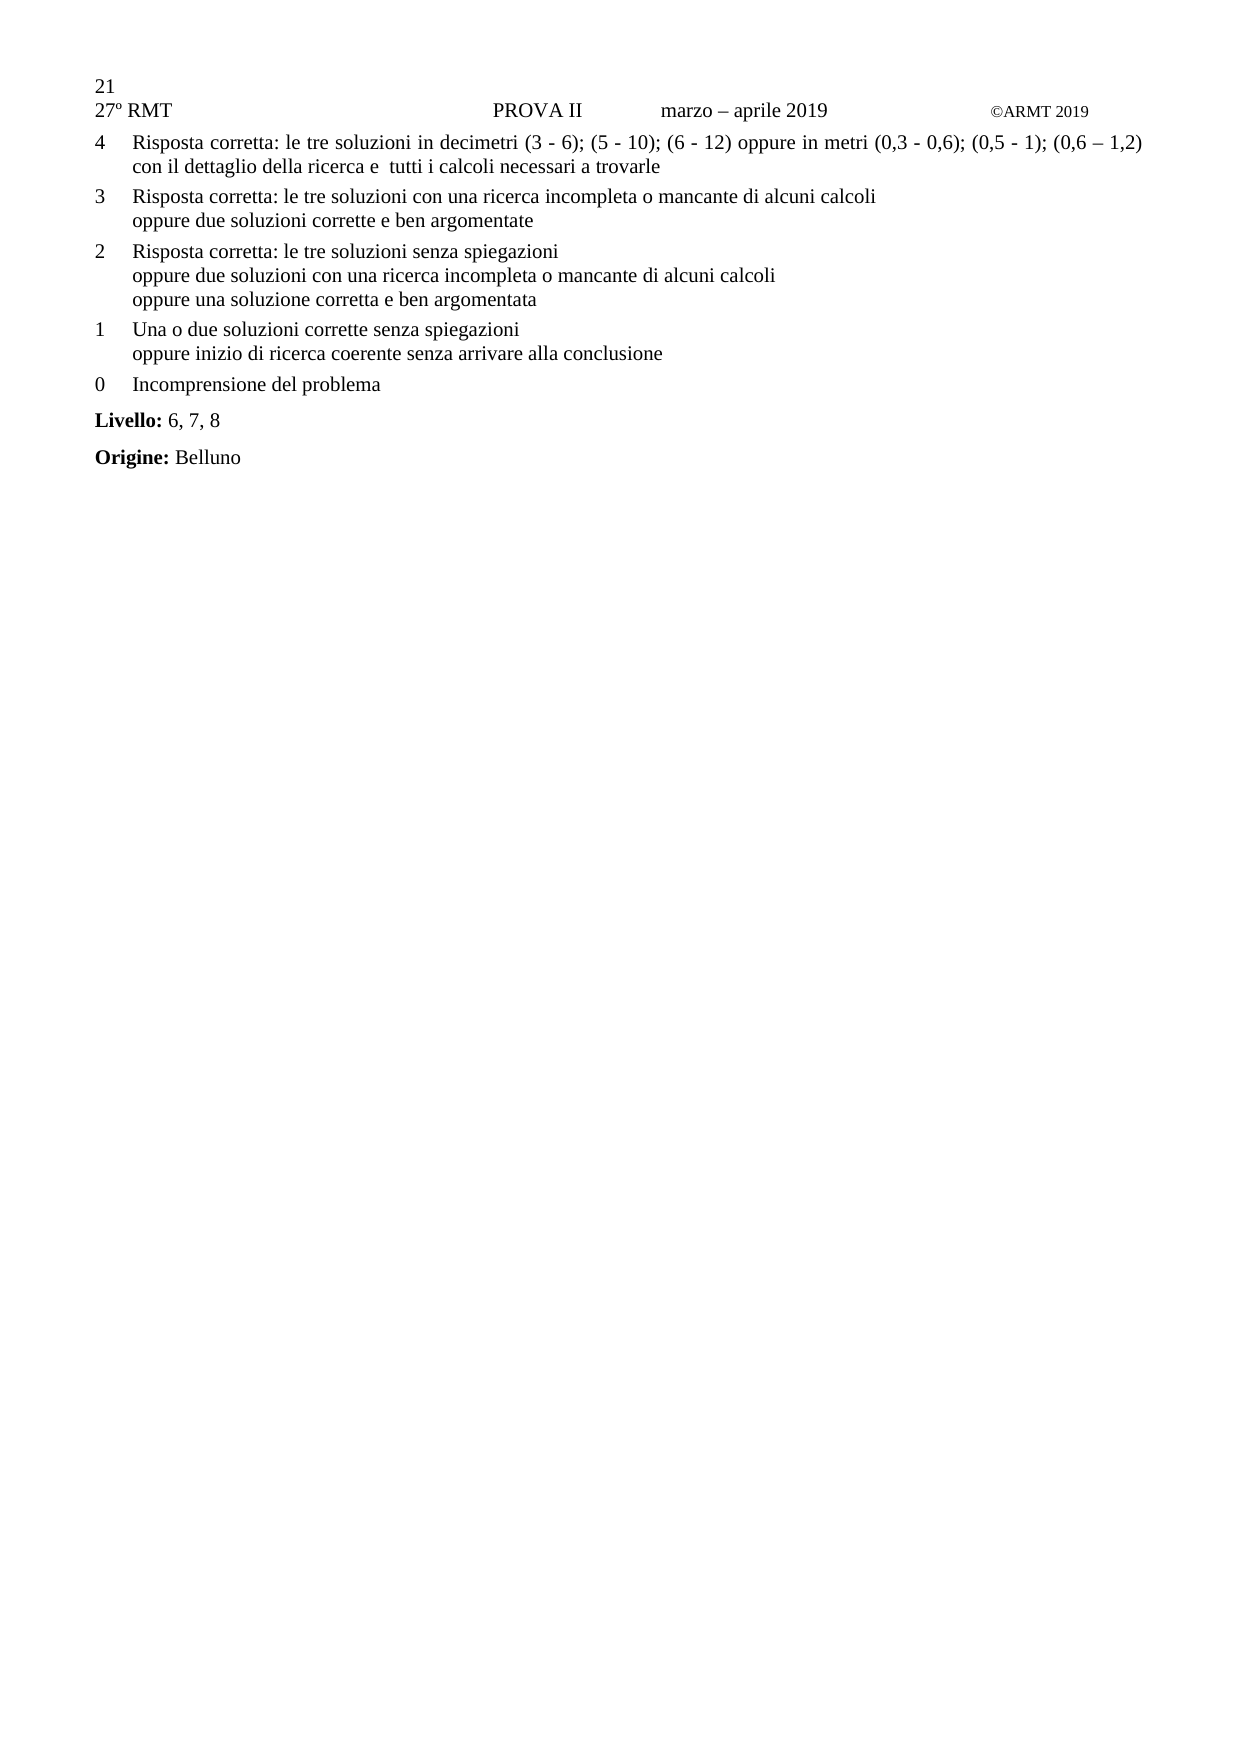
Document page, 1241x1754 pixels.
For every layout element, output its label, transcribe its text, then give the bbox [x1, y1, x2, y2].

text oppure due soluzioni con una ricerca incompleta o mancante di alcuni calcoli [94, 263, 1146, 287]
text oppure due soluzioni corrette e ben argomentate [94, 208, 1146, 232]
text 1 Una o due soluzioni corrette senza spiegazioni [94, 317, 1146, 341]
text 4 Risposta corretta: le tre soluzioni in decimetri (3 - 6); (5 - 10); (6 - 12) oppure in metri (0,3 - 0,6); (0,5 - 1); (0,6 – 1,2) con il dettaglio della ricerca e tutti i calcoli necessari a trovarle [94, 130, 1146, 178]
text 3 Risposta corretta: le tre soluzioni con una ricerca incompleta o mancante di alcuni calcoli [94, 184, 1146, 208]
text Origine: Belluno [94, 444, 1146, 469]
text 0 Incomprensione del problema [94, 371, 1146, 396]
text 2 Risposta corretta: le tre soluzioni senza spiegazioni [94, 239, 1146, 263]
text oppure inizio di ricerca coerente senza arrivare alla conclusione [94, 341, 1146, 365]
text Livello: 6, 7, 8 [94, 408, 1146, 432]
text oppure una soluzione corretta e ben argomentata [94, 287, 1146, 311]
